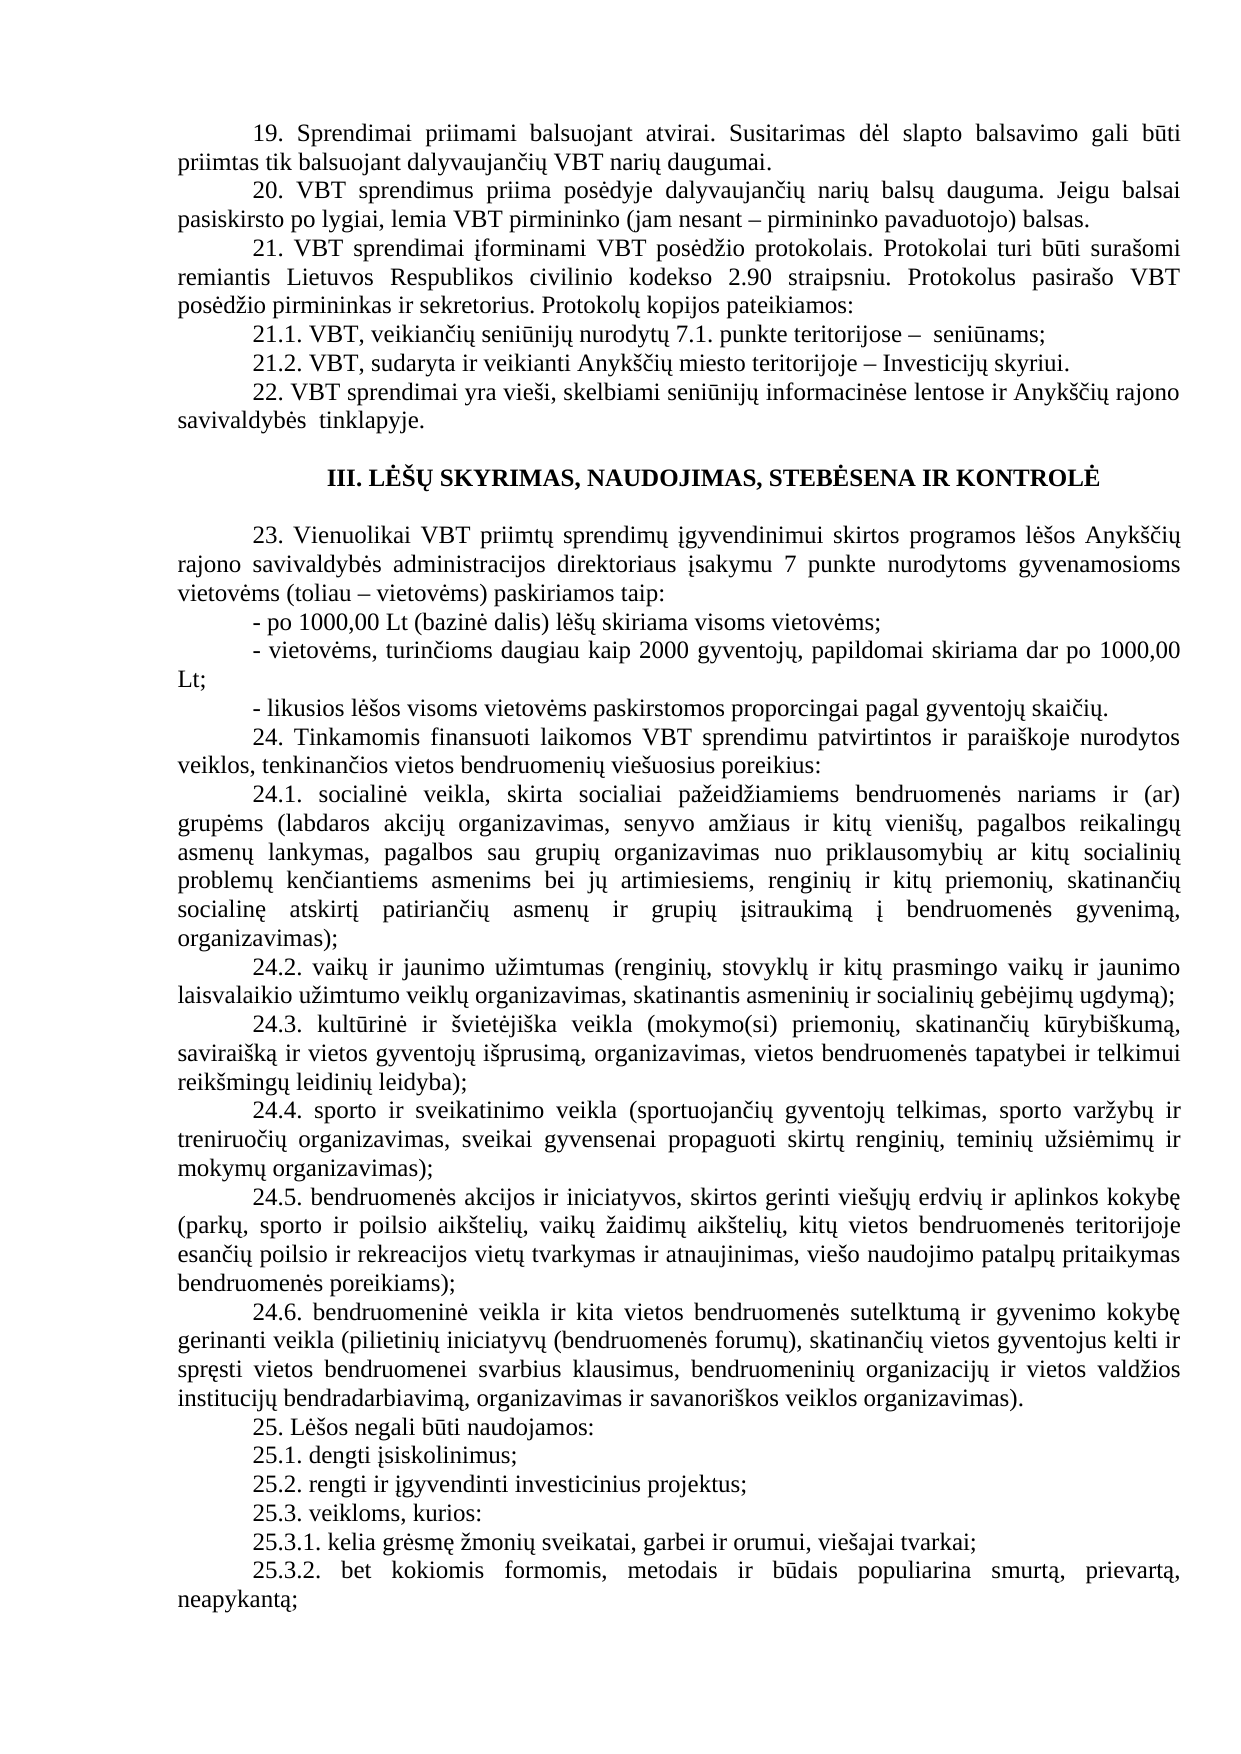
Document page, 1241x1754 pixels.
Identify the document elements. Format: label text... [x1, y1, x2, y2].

text 21. VBT sprendimai įforminami VBT posėdžio protokolais. Protokolai turi būti surašomi remiantis Lietuvos Respublikos civilinio kodekso 2.90 straipsniu. Protokolus pasirašo VBT posėdžio pirmininkas ir sekretorius. Protokolų kopijos pateikiamos: [177, 233, 1181, 319]
text 21.1. VBT, veikiančių seniūnijų nurodytų 7.1. punkte teritorijose – seniūnams; [177, 319, 1181, 348]
text 24.2. vaikų ir jaunimo užimtumas (renginių, stovyklų ir kitų prasmingo vaikų ir jaunimo laisvalaikio užimtumo veiklų organizavimas, skatinantis asmeninių ir socialinių gebėjimų ugdymą); [177, 952, 1181, 1009]
text 25.2. rengti ir įgyvendinti investicinius projektus; [177, 1469, 1181, 1498]
text - po 1000,00 Lt (bazinė dalis) lėšų skiriama visoms vietovėms; [177, 607, 1181, 636]
text 25.3. veikloms, kurios: [177, 1498, 1181, 1527]
text 24.6. bendruomeninė veikla ir kita vietos bendruomenės sutelktumą ir gyvenimo kokybę gerinanti veikla (pilietinių iniciatyvų (bendruomenės forumų), skatinančių vietos gyventojus kelti ir spręsti vietos bendruomenei svarbius klausimus, bendruomeninių organizacijų ir vietos valdžios institucijų bendradarbiavimą, organizavimas ir savanoriškos veiklos organizavimas). [177, 1297, 1181, 1412]
text 25.3.2. bet kokiomis formomis, metodais ir būdais populiarina smurtą, prievartą, neapykantą; [177, 1556, 1181, 1613]
text 24.4. sporto ir sveikatinimo veikla (sportuojančių gyventojų telkimas, sporto varžybų ir treniruočių organizavimas, sveikai gyvensenai propaguoti skirtų renginių, teminių užsiėmimų ir mokymų organizavimas); [177, 1096, 1181, 1182]
text - vietovėms, turinčioms daugiau kaip 2000 gyventojų, papildomai skiriama dar po 1000,00 Lt; [177, 636, 1181, 693]
text 24. Tinkamomis finansuoti laikomos VBT sprendimu patvirtintos ir paraiškoje nurodytos veiklos, tenkinančios vietos bendruomenių viešuosius poreikius: [177, 722, 1181, 779]
text 23. Vienuolikai VBT priimtų sprendimų įgyvendinimui skirtos programos lėšos Anykščių rajono savivaldybės administracijos direktoriaus įsakymu 7 punkte nurodytoms gyvenamosioms vietovėms (toliau – vietovėms) paskiriamos taip: [177, 521, 1181, 607]
text 22. VBT sprendimai yra vieši, skelbiami seniūnijų informacinėse lentose ir Anykščių rajono savivaldybės tinklapyje. [177, 377, 1181, 434]
text 21.2. VBT, sudaryta ir veikianti Anykščių miesto teritorijoje – Investicijų skyriui. [177, 348, 1181, 377]
text 25.3.1. kelia grėsmę žmonių sveikatai, garbei ir orumui, viešajai tvarkai; [177, 1527, 1181, 1556]
text - likusios lėšos visoms vietovėms paskirstomos proporcingai pagal gyventojų skaičių. [177, 693, 1181, 722]
text 25. Lėšos negali būti naudojamos: [177, 1412, 1181, 1441]
text 24.1. socialinė veikla, skirta socialiai pažeidžiamiems bendruomenės nariams ir (ar) grupėms (labdaros akcijų organizavimas, senyvo amžiaus ir kitų vienišų, pagalbos reikalingų asmenų lankymas, pagalbos sau grupių organizavimas nuo priklausomybių ar kitų socialinių problemų kenčiantiems asmenims bei jų artimiesiems, renginių ir kitų priemonių, skatinančių socialinę atskirtį patiriančių asmenų ir grupių įsitraukimą į bendruomenės gyvenimą, organizavimas); [177, 779, 1181, 952]
text 25.1. dengti įsiskolinimus; [177, 1441, 1181, 1469]
text III. LĖŠŲ SKYRIMAS, NAUDOJIMAS, STEBĖSENA IR KONTROLĖ [177, 463, 1181, 492]
text 24.5. bendruomenės akcijos ir iniciatyvos, skirtos gerinti viešųjų erdvių ir aplinkos kokybę (parkų, sporto ir poilsio aikštelių, vaikų žaidimų aikštelių, kitų vietos bendruomenės teritorijoje esančių poilsio ir rekreacijos vietų tvarkymas ir atnaujinimas, viešo naudojimo patalpų pritaikymas bendruomenės poreikiams); [177, 1182, 1181, 1297]
text 20. VBT sprendimus priima posėdyje dalyvaujančių narių balsų dauguma. Jeigu balsai pasiskirsto po lygiai, lemia VBT pirmininko (jam nesant – pirmininko pavaduotojo) balsas. [177, 176, 1181, 233]
text 19. Sprendimai priimami balsuojant atvirai. Susitarimas dėl slapto balsavimo gali būti priimtas tik balsuojant dalyvaujančių VBT narių daugumai. [177, 118, 1181, 176]
text 24.3. kultūrinė ir švietėjiška veikla (mokymo(si) priemonių, skatinančių kūrybiškumą, saviraišką ir vietos gyventojų išprusimą, organizavimas, vietos bendruomenės tapatybei ir telkimui reikšmingų leidinių leidyba); [177, 1009, 1181, 1096]
